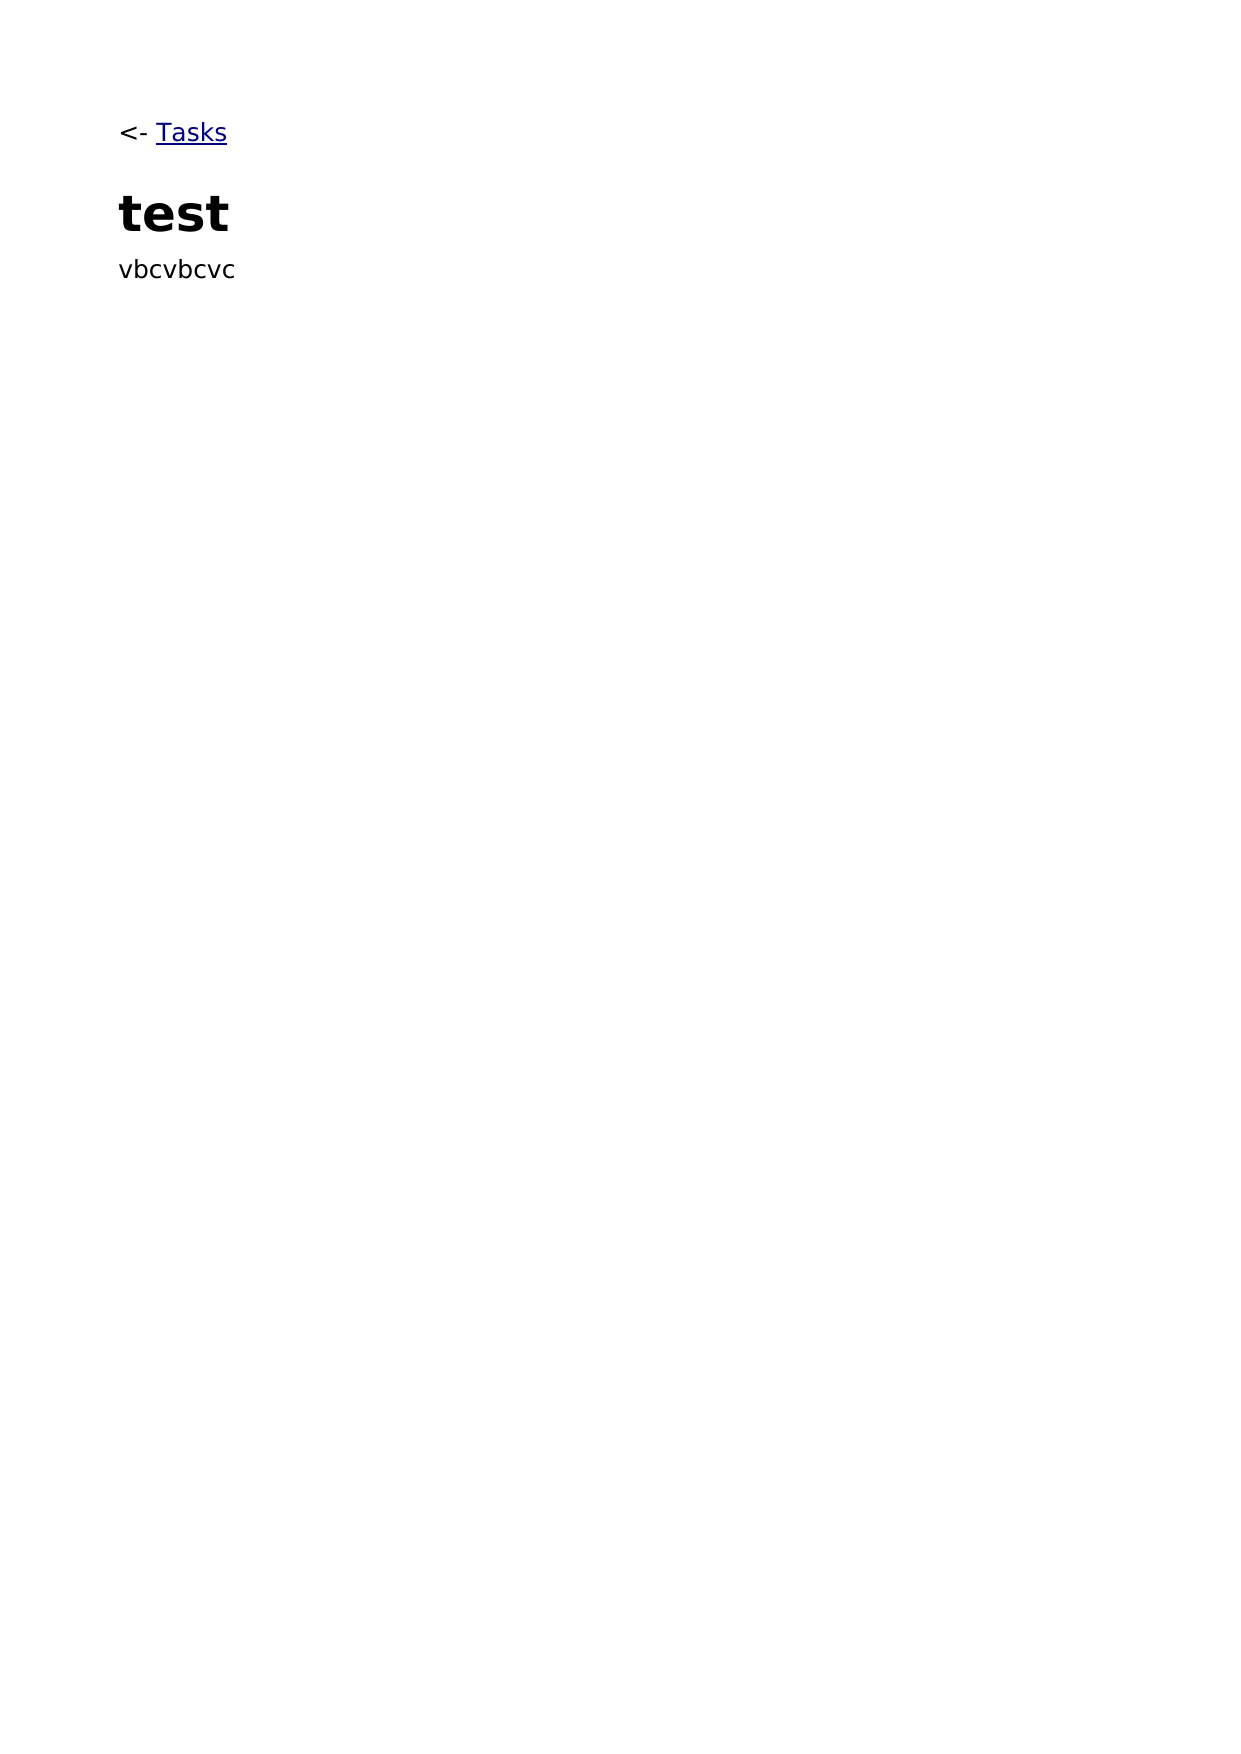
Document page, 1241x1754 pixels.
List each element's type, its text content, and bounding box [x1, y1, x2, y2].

text vbcvbcvc [118, 256, 1122, 285]
subtitle test [118, 185, 1122, 243]
text <- Tasks [118, 118, 1122, 147]
